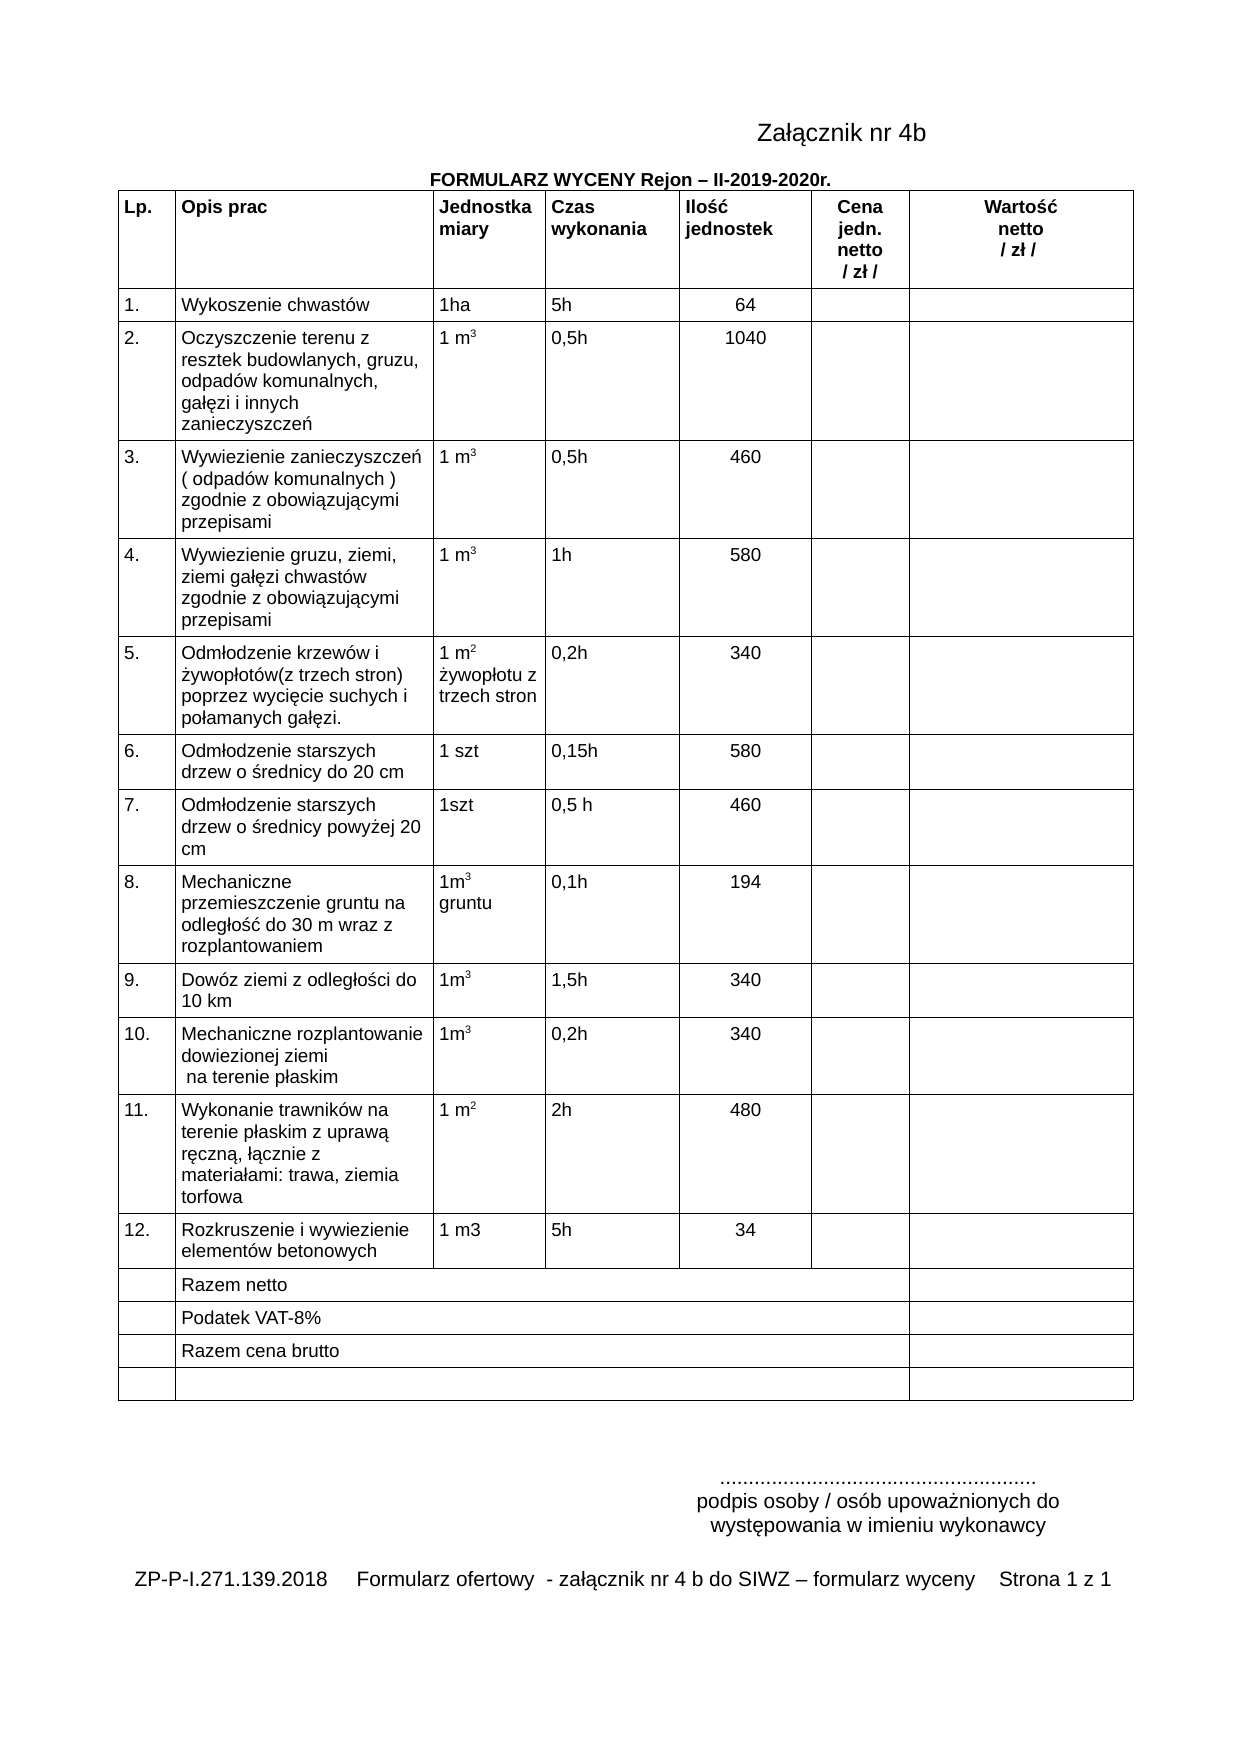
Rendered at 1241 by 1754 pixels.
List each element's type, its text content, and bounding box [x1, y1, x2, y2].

table_cell 1,5h [546, 964, 679, 1017]
table_cell 9. [119, 964, 175, 1017]
table_cell 1 m2 [434, 1095, 545, 1213]
table_cell 1 m3 [434, 1214, 545, 1267]
table_cell Mechaniczne przemieszczenie gruntu na odległość do 30 m wraz z rozplantowaniem [176, 866, 433, 962]
table_cell 6. [119, 735, 175, 788]
table_cell 1 szt [434, 735, 545, 788]
table_cell [812, 1095, 909, 1213]
table_cell [812, 289, 909, 321]
table_cell [910, 289, 1133, 321]
table_cell [119, 1335, 175, 1367]
table_cell [910, 964, 1133, 1017]
table_cell [119, 1302, 175, 1334]
table_cell 7. [119, 790, 175, 865]
table_cell 5h [546, 1214, 679, 1267]
table_cell [910, 1302, 1133, 1334]
table_cell Odmłodzenie starszych drzew o średnicy do 20 cm [176, 735, 433, 788]
table_cell 64 [680, 289, 811, 321]
table_header Ilość jednostek [680, 191, 811, 288]
table_cell 1m3 [434, 1018, 545, 1093]
table_cell [812, 441, 909, 538]
table_cell [812, 964, 909, 1017]
table_cell 0,5 h [546, 790, 679, 865]
table_cell 460 [680, 441, 811, 538]
table_cell 5. [119, 637, 175, 734]
table_cell 8. [119, 866, 175, 962]
table_cell 0,1h [546, 866, 679, 962]
table_cell [910, 1095, 1133, 1213]
table_cell 1ha [434, 289, 545, 321]
table_header Wartość netto / zł / [910, 191, 1133, 288]
table_header Formularz ofertowy - załącznik nr 4 b do SIWZ – formularz wyceny [344, 1561, 988, 1596]
table_cell Podatek VAT-8% [176, 1302, 909, 1334]
table_cell [910, 637, 1133, 734]
table_cell Razem cena brutto [176, 1335, 909, 1367]
table_cell 11. [119, 1095, 175, 1213]
table_cell 1040 [680, 322, 811, 440]
table_header Opis prac [176, 191, 433, 288]
table_cell 5h [546, 289, 679, 321]
table_header Lp. [119, 191, 175, 288]
table_cell 1 m2 żywopłotu z trzech stron [434, 637, 545, 734]
table_header ZP-P-I.271.139.2018 [118, 1561, 344, 1596]
table_cell 1. [119, 289, 175, 321]
table_cell [910, 735, 1133, 788]
table_cell [910, 539, 1133, 636]
table_cell Oczyszczenie terenu z resztek budowlanych, gruzu, odpadów komunalnych, gałęzi i innych zanieczyszczeń [176, 322, 433, 440]
table_cell Razem netto [176, 1269, 909, 1301]
table_cell Wywiezienie zanieczyszczeń ( odpadów komunalnych ) zgodnie z obowiązującymi przepisami [176, 441, 433, 538]
table_cell [910, 1269, 1133, 1301]
table_cell [119, 1269, 175, 1301]
text podpis osoby / osób upoważnionych do [561, 1489, 1122, 1513]
table_cell Wykoszenie chwastów [176, 289, 433, 321]
table_cell [812, 1214, 909, 1267]
table_cell 340 [680, 637, 811, 734]
table_header Czas wykonania [546, 191, 679, 288]
table_cell [812, 866, 909, 962]
table_cell 460 [680, 790, 811, 865]
table_cell Mechaniczne rozplantowanie dowiezionej ziemi na terenie płaskim [176, 1018, 433, 1093]
table_cell 580 [680, 539, 811, 636]
table_header Jednostka miary [434, 191, 545, 288]
text FORMULARZ WYCENY Rejon – II-2019-2020r. [118, 168, 1122, 190]
table_cell 340 [680, 964, 811, 1017]
table_cell Wykonanie trawników na terenie płaskim z uprawą ręczną, łącznie z materiałami: trawa, ziemia torfowa [176, 1095, 433, 1213]
table_cell 480 [680, 1095, 811, 1213]
table_header Cena jedn. netto / zł / [812, 191, 909, 288]
table_cell Odmłodzenie starszych drzew o średnicy powyżej 20 cm [176, 790, 433, 865]
table_cell 194 [680, 866, 811, 962]
table_cell 10. [119, 1018, 175, 1093]
table_cell Wywiezienie gruzu, ziemi, ziemi gałęzi chwastów zgodnie z obowiązującymi przepisami [176, 539, 433, 636]
table_cell 0,15h [546, 735, 679, 788]
table_cell Odmłodzenie krzewów i żywopłotów(z trzech stron) poprzez wycięcie suchych i połamanych gałęzi. [176, 637, 433, 734]
table_cell [812, 322, 909, 440]
table_cell 2h [546, 1095, 679, 1213]
table_cell 2. [119, 322, 175, 440]
table_cell 4. [119, 539, 175, 636]
table_cell [812, 1018, 909, 1093]
table_cell 3. [119, 441, 175, 538]
table_cell 0,2h [546, 637, 679, 734]
table_cell [910, 866, 1133, 962]
table_cell [910, 441, 1133, 538]
table_cell 0,2h [546, 1018, 679, 1093]
table_cell 1h [546, 539, 679, 636]
table_cell 1 m3 [434, 441, 545, 538]
text ....................................................... [561, 1465, 1122, 1489]
table_cell [910, 1018, 1133, 1093]
text Załącznik nr 4b [118, 118, 1122, 147]
table_cell 1 m3 [434, 322, 545, 440]
table_cell [812, 735, 909, 788]
table_cell [910, 322, 1133, 440]
table_cell 12. [119, 1214, 175, 1267]
table_cell 1m3 gruntu [434, 866, 545, 962]
table_cell 34 [680, 1214, 811, 1267]
table_cell [176, 1368, 909, 1400]
table_cell 1m3 [434, 964, 545, 1017]
table_cell [812, 790, 909, 865]
table_cell 0,5h [546, 322, 679, 440]
table_cell [910, 1214, 1133, 1267]
table_cell 340 [680, 1018, 811, 1093]
text występowania w imieniu wykonawcy [561, 1513, 1122, 1537]
table_cell [910, 790, 1133, 865]
table_cell 0,5h [546, 441, 679, 538]
table_cell [910, 1335, 1133, 1367]
table_cell Rozkruszenie i wywiezienie elementów betonowych [176, 1214, 433, 1267]
table_cell 1szt [434, 790, 545, 865]
table_cell 1 m3 [434, 539, 545, 636]
table_header Strona 1 z 1 [988, 1561, 1122, 1596]
table_cell [119, 1368, 175, 1400]
table_cell [812, 637, 909, 734]
table_cell 580 [680, 735, 811, 788]
table_cell [910, 1368, 1133, 1400]
table_cell [812, 539, 909, 636]
table_cell Dowóz ziemi z odległości do 10 km [176, 964, 433, 1017]
